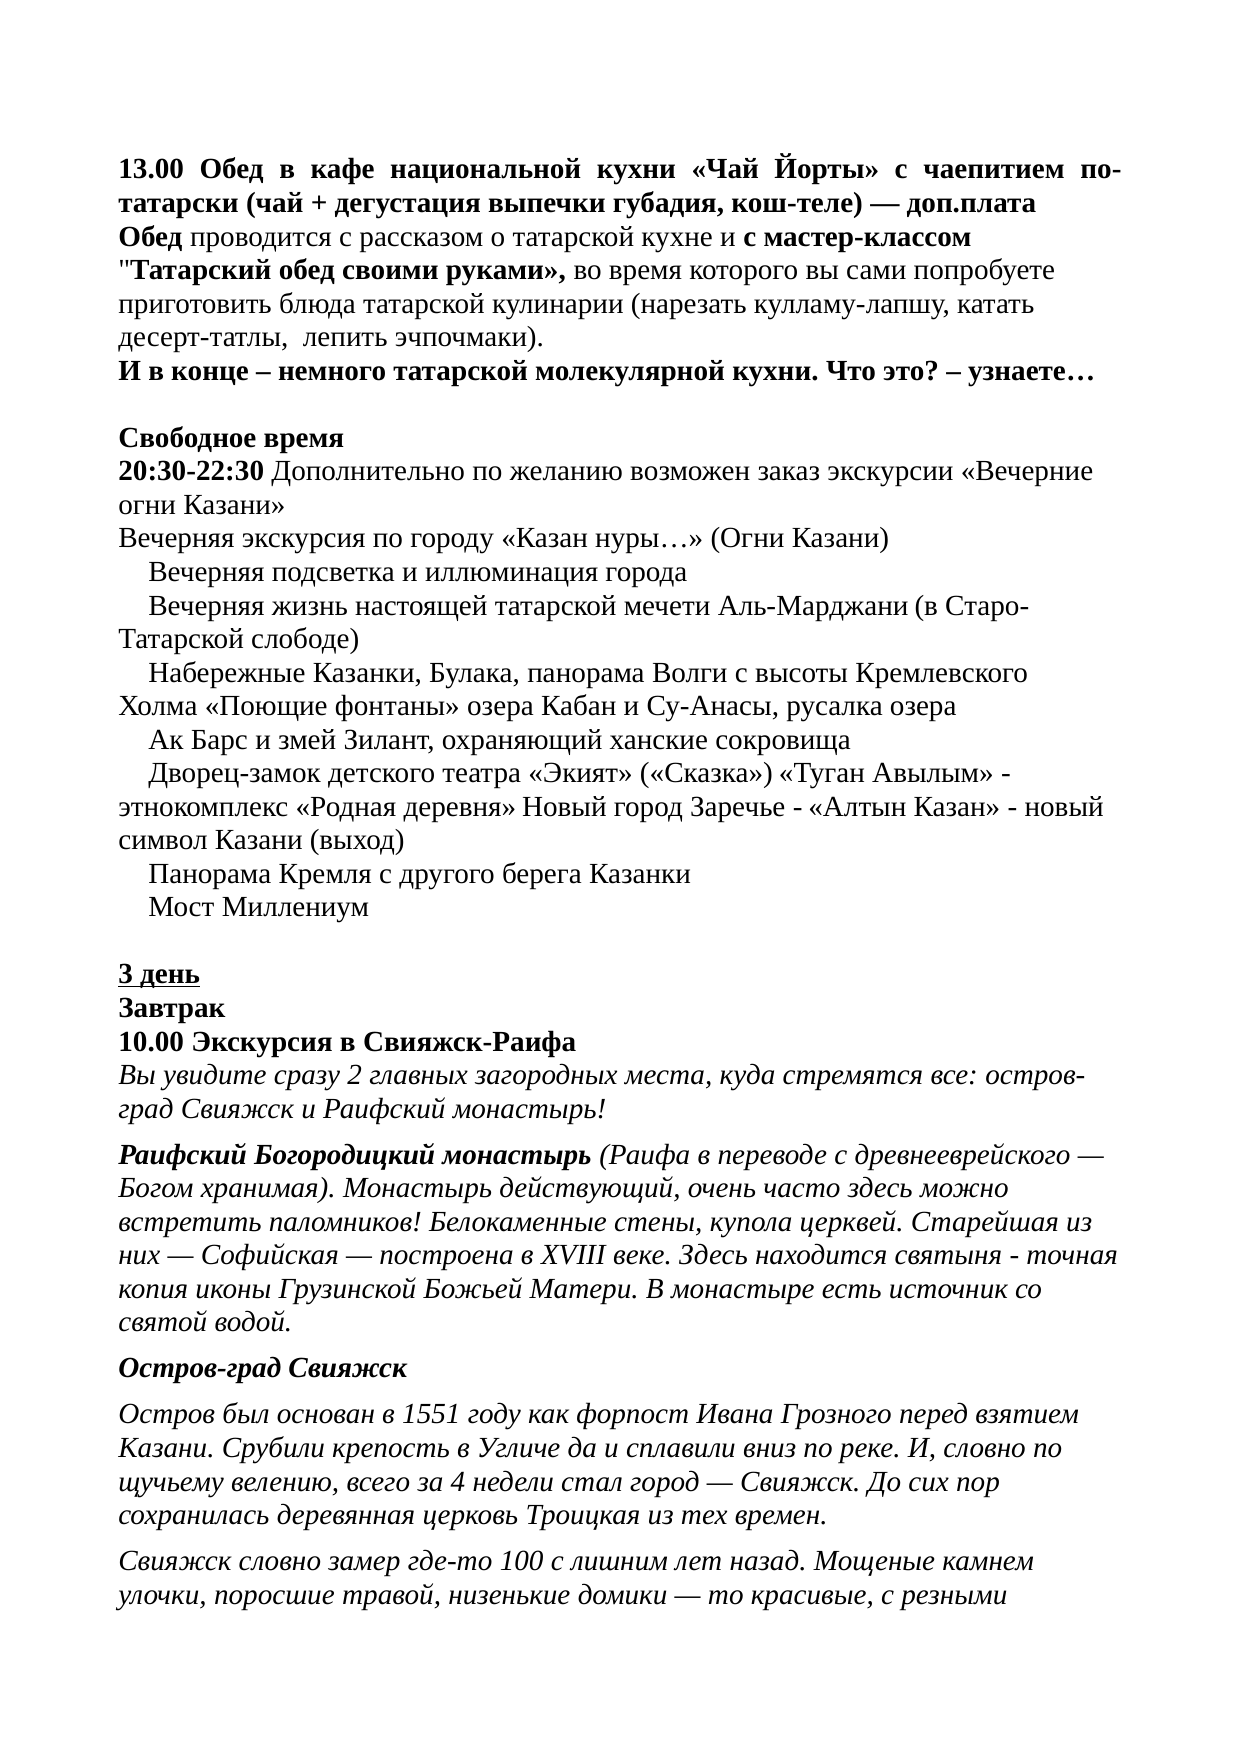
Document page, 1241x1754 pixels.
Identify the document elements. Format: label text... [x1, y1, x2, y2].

text  Ак Барс и змей Зилант, охраняющий ханские сокровища [118, 722, 1122, 755]
text Вы увидите сразу 2 главных загородных места, куда стремятся все: остров-град Свияжск и Раифский монастырь! [118, 1057, 1122, 1124]
text Раифский Богородицкий монастырь (Раифа в переводе с древнееврейского — Богом хранимая). Монастырь действующий, очень часто здесь можно встретить паломников! Белокаменные стены, купола церквей. Старейшая из них — Софийская — построена в XVIII веке. Здесь находится святыня - точная копия иконы Грузинской Божьей Матери. В монастыре есть источник со святой водой. [118, 1137, 1122, 1338]
text Завтрак [118, 990, 1122, 1024]
text  Набережные Казанки, Булака, панорама Волги с высоты Кремлевского [118, 655, 1122, 688]
text И в конце – немного татарской молекулярной кухни. Что это? – узнаете…  [118, 353, 1122, 420]
text Свободное время [118, 420, 1122, 453]
text  Мост Миллениум [118, 889, 1122, 923]
text Вечерняя экскурсия по городу «Казан нуры…» (Огни Казани) [118, 521, 1122, 554]
text 10.00 Экскурсия в Свияжск-Раифа [118, 1024, 1122, 1057]
text  Вечерняя жизнь настоящей татарской мечети Аль-Марджани (в Старо-Татарской слободе) [118, 588, 1122, 655]
text  Вечерняя подсветка и иллюминация города [118, 554, 1122, 588]
text 13.00 Обед в кафе национальной кухни «Чай Йорты» с чаепитием по-татарски (чай + дегустация выпечки губадия, кош-теле) — доп.плата [118, 118, 1122, 219]
text Остров был основан в 1551 году как форпост Ивана Грозного перед взятием Казани. Срубили крепость в Угличе да и сплавили вниз по реке. И, словно по щучьему велению, всего за 4 недели стал город — Свияжск. До сих пор сохранилась деревянная церковь Троицкая из тех времен. [118, 1397, 1122, 1531]
text  Панорама Кремля с другого берега Казанки [118, 856, 1122, 889]
text Остров-град Свияжск [118, 1351, 1122, 1384]
text  Дворец-замок детского театра «Экият» («Сказка») «Туган Авылым» - этнокомплекс «Родная деревня» Новый город Заречье - «Алтын Казан» - новый символ Казани (выход) [118, 755, 1122, 856]
text 20:30-22:30 Дополнительно по желанию возможен заказ экскурсии «Вечерние огни Казани» [118, 453, 1122, 521]
text Обед проводится с рассказом о татарской кухне и с мастер-классом "Татарский обед своими руками», во время которого вы сами попробуете приготовить блюда татарской кулинарии (нарезать кулламу-лапшу, катать десерт-татлы, лепить эчпочмаки). [118, 219, 1122, 353]
text Холма «Поющие фонтаны» озера Кабан и Су-Анасы, русалка озера [118, 688, 1122, 722]
text Свияжск словно замер где-то 100 с лишним лет назад. Мощеные камнем улочки, поросшие травой, низенькие домики — то красивые, с резными [118, 1543, 1122, 1610]
text 3 день [118, 957, 1122, 990]
